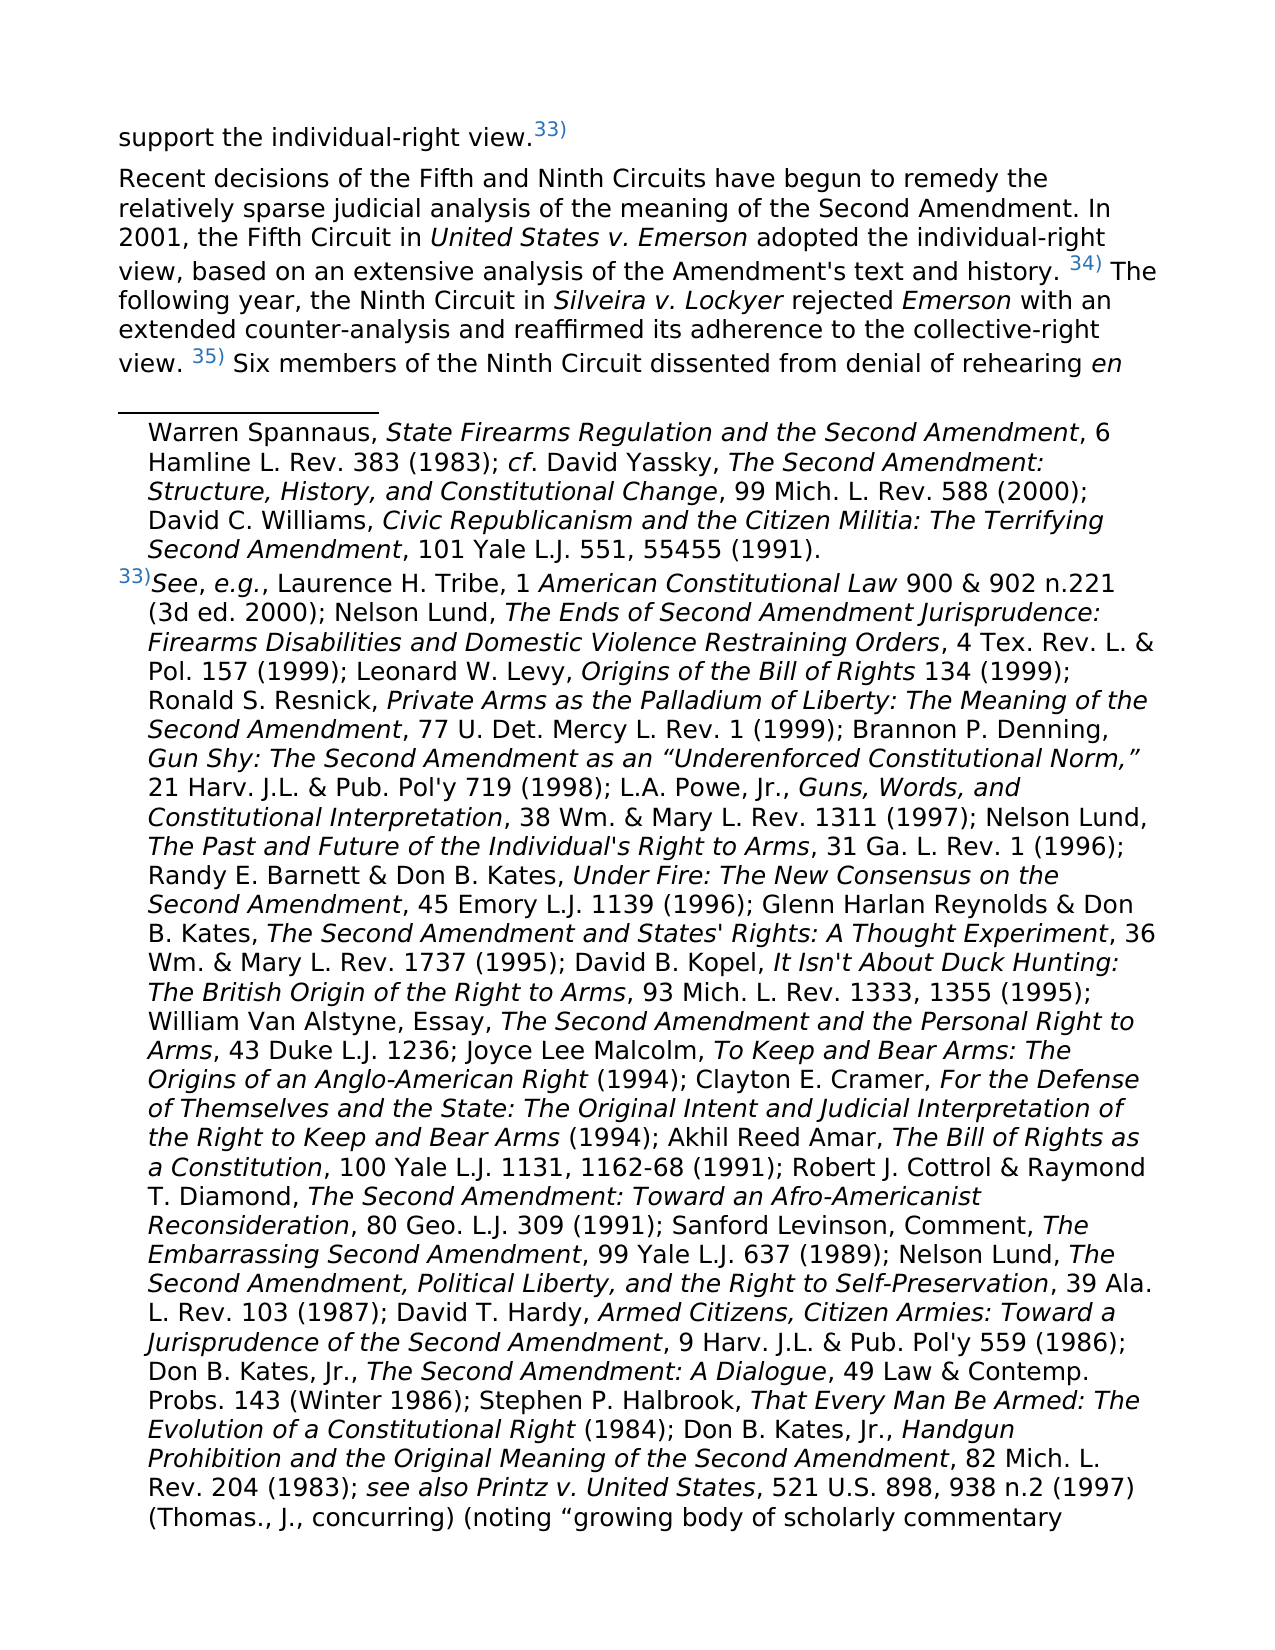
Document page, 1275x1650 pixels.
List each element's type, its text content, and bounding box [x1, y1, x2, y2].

text Recent decisions of the Fifth and Ninth Circuits have begun to remedy the relatively sparse judicial analysis of the meaning of the Second Amendment. In 2001, the Fifth Circuit in United States v. Emerson adopted the individual-right view, based on an extensive analysis of the Amendment's text and history. The following year, the Ninth Circuit in Silveira v. Lockyer rejected Emerson with an extended counter-analysis and reaffirmed its adherence to the collective-right view. Six members of the Ninth Circuit dissented from denial of rehearing en [118, 165, 1157, 379]
text support the individual-right view. [118, 118, 1157, 152]
text See, e.g., Laurence H. Tribe, 1 American Constitutional Law 900 & 902 n.221 (3d ed. 2000); Nelson Lund, The Ends of Second Amendment Jurisprudence: Firearms Disabilities and Domestic Violence Restraining Orders, 4 Tex. Rev. L. & Pol. 157 (1999); Leonard W. Levy, Origins of the Bill of Rights 134 (1999); Ronald S. Resnick, Private Arms as the Palladium of Liberty: The Meaning of the Second Amendment, 77 U. Det. Mercy L. Rev. 1 (1999); Brannon P. Denning, Gun Shy: The Second Amendment as an “Underenforced Constitutional Norm,” 21 Harv. J.L. & Pub. Pol'y 719 (1998); L.A. Powe, Jr., Guns, Words, and Constitutional Interpretation, 38 Wm. & Mary L. Rev. 1311 (1997); Nelson Lund, The Past and Future of the Individual's Right to Arms, 31 Ga. L. Rev. 1 (1996); Randy E. Barnett & Don B. Kates, Under Fire: The New Consensus on the Second Amendment, 45 Emory L.J. 1139 (1996); Glenn Harlan Reynolds & Don B. Kates, The Second Amendment and States' Rights: A Thought Experiment, 36 Wm. & Mary L. Rev. 1737 (1995); David B. Kopel, It Isn't About Duck Hunting: The British Origin of the Right to Arms, 93 Mich. L. Rev. 1333, 1355 (1995); William Van Alstyne, Essay, The Second Amendment and the Personal Right to Arms, 43 Duke L.J. 1236; Joyce Lee Malcolm, To Keep and Bear Arms: The Origins of an Anglo-American Right (1994); Clayton E. Cramer, For the Defense of Themselves and the State: The Original Intent and Judicial Interpretation of the Right to Keep and Bear Arms (1994); Akhil Reed Amar, The Bill of Rights as a Constitution, 100 Yale L.J. 1131, 1162-68 (1991); Robert J. Cottrol & Raymond T. Diamond, The Second Amendment: Toward an Afro-Americanist Reconsideration, 80 Geo. L.J. 309 (1991); Sanford Levinson, Comment, The Embarrassing Second Amendment, 99 Yale L.J. 637 (1989); Nelson Lund, The Second Amendment, Political Liberty, and the Right to Self-Preservation, 39 Ala. L. Rev. 103 (1987); David T. Hardy, Armed Citizens, Citizen Armies: Toward a Jurisprudence of the Second Amendment, 9 Harv. J.L. & Pub. Pol'y 559 (1986); Don B. Kates, Jr., The Second Amendment: A Dialogue, 49 Law & Contemp. Probs. 143 (Winter 1986); Stephen P. Halbrook, That Every Man Be Armed: The Evolution of a Constitutional Right (1984); Don B. Kates, Jr., Handgun Prohibition and the Original Meaning of the Second Amendment, 82 Mich. L. Rev. 204 (1983); see also Printz v. United States, 521 U.S. 898, 938 n.2 (1997) (Thomas., J., concurring) (noting “growing body of scholarly commentary [118, 564, 1157, 1532]
text Warren Spannaus, State Firearms Regulation and the Second Amendment, 6 Hamline L. Rev. 383 (1983); cf. David Yassky, The Second Amendment: Structure, History, and Constitutional Change, 99 Mich. L. Rev. 588 (2000); David C. Williams, Civic Republicanism and the Citizen Militia: The Terrifying Second Amendment, 101 Yale L.J. 551, 554­55 (1991). [118, 419, 1157, 564]
